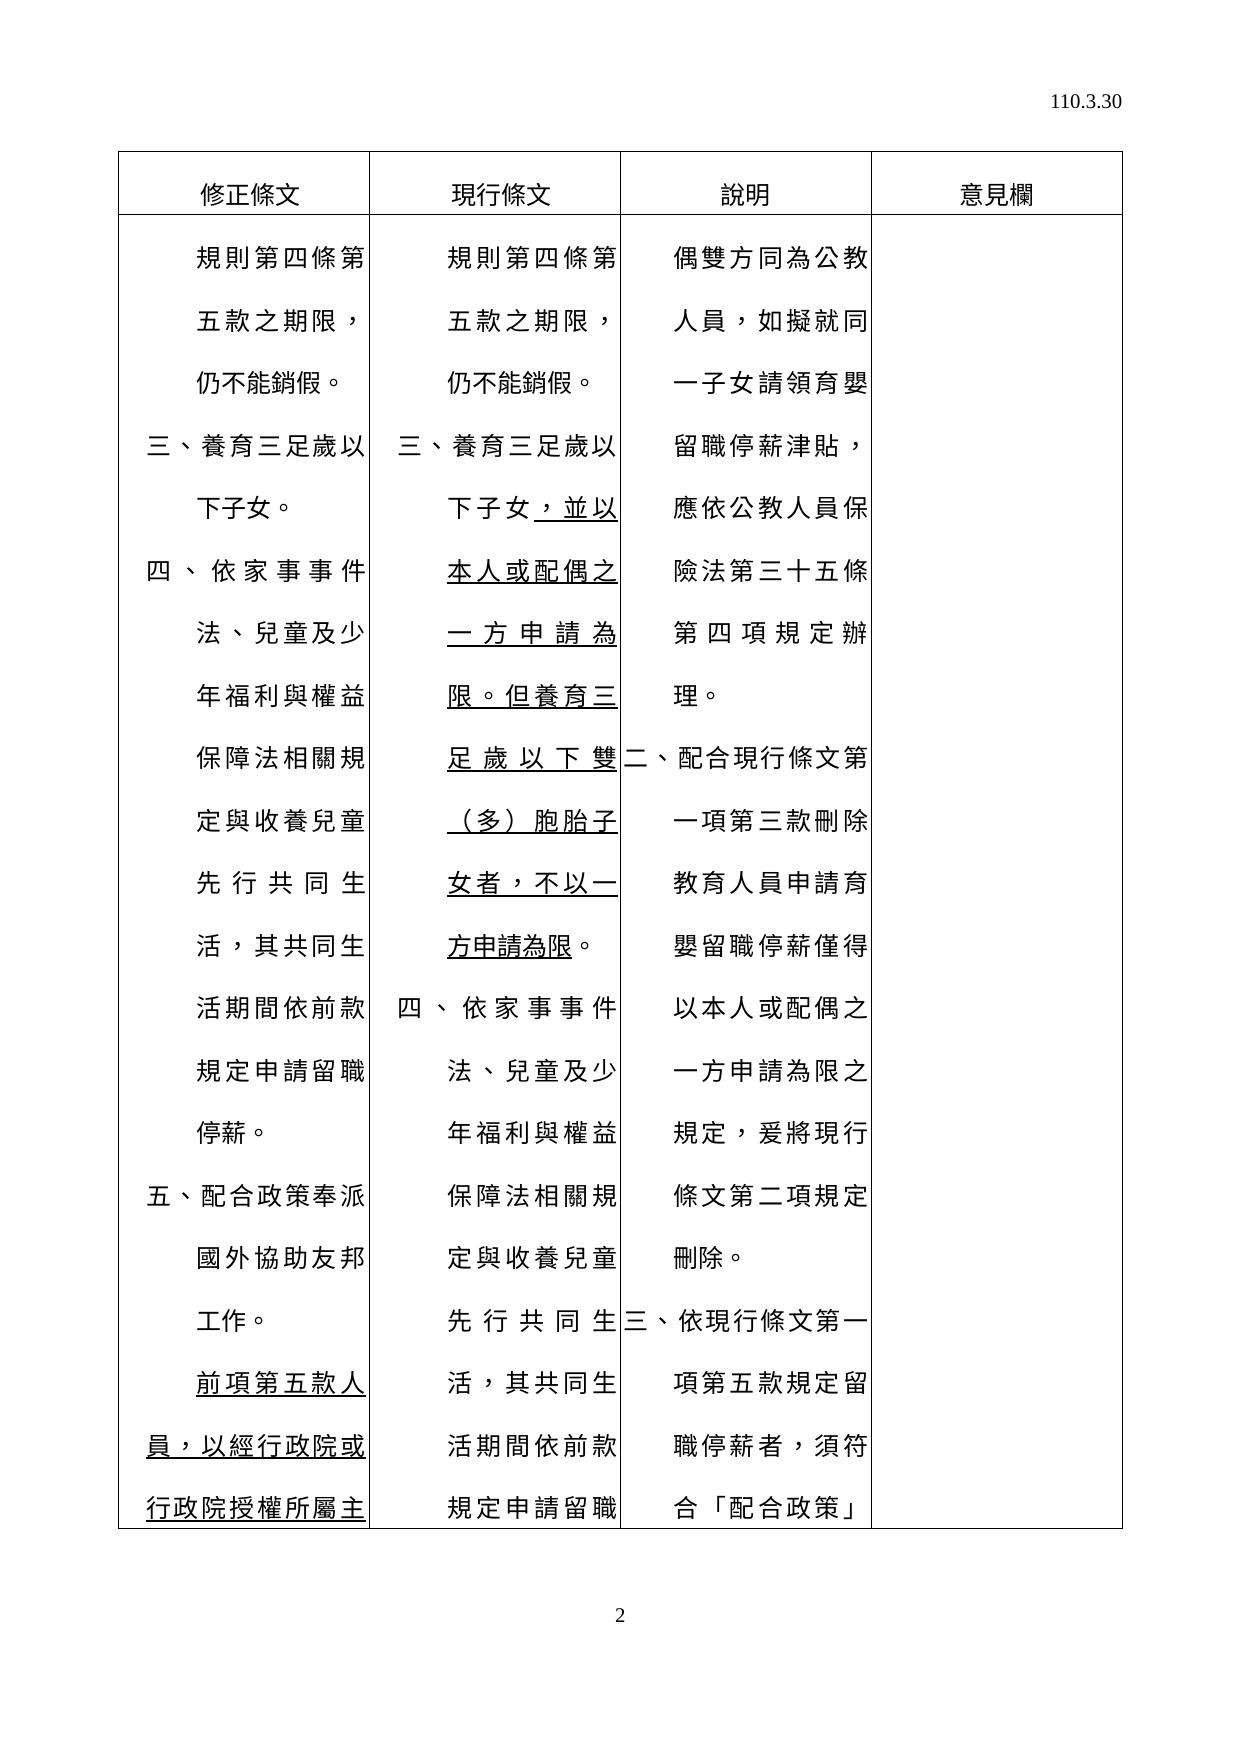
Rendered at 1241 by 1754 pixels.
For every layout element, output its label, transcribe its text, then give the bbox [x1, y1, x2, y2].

table_cell 規則第四條第五款之期限，仍不能銷假。 三、養育三足歲以下子女。 四、依家事事件法、兒童及少年福利與權益保障法相關規定與收養兒童先行共同生活，其共同生活期間依前款規定申請留職停薪。 五、配合政策奉派國外協助友邦工作。 前項第五款人員，以經行政院或行政院授權所屬主 [119, 215, 369, 1528]
table_cell 規則第四條第五款之期限，仍不能銷假。 三、養育三足歲以下子女，並以本人或配偶之一方申請為限。但養育三足歲以下雙（多）胞胎子女者，不以一方申請為限。 四、依家事事件法、兒童及少年福利與權益保障法相關規定與收養兒童先行共同生活，其共同生活期間依前款規定申請留職 [370, 215, 620, 1528]
table_cell [872, 215, 1122, 1528]
table_header 現行條文 [370, 152, 620, 214]
table_header 說明 [621, 152, 871, 214]
table_header 意見欄 [872, 152, 1122, 214]
table_cell 偶雙方同為公教人員，如擬就同一子女請領育嬰留職停薪津貼，應依公教人員保險法第三十五條第四項規定辦理。 二、配合現行條文第一項第三款刪除教育人員申請育嬰留職停薪僅得以本人或配偶之一方申請為限之規定，爰將現行條文第二項規定刪除。 三、依現行條文第一項第五款規定留職停薪者，須符合「配合政策」 [621, 215, 871, 1528]
table_header 修正條文 [119, 152, 369, 214]
